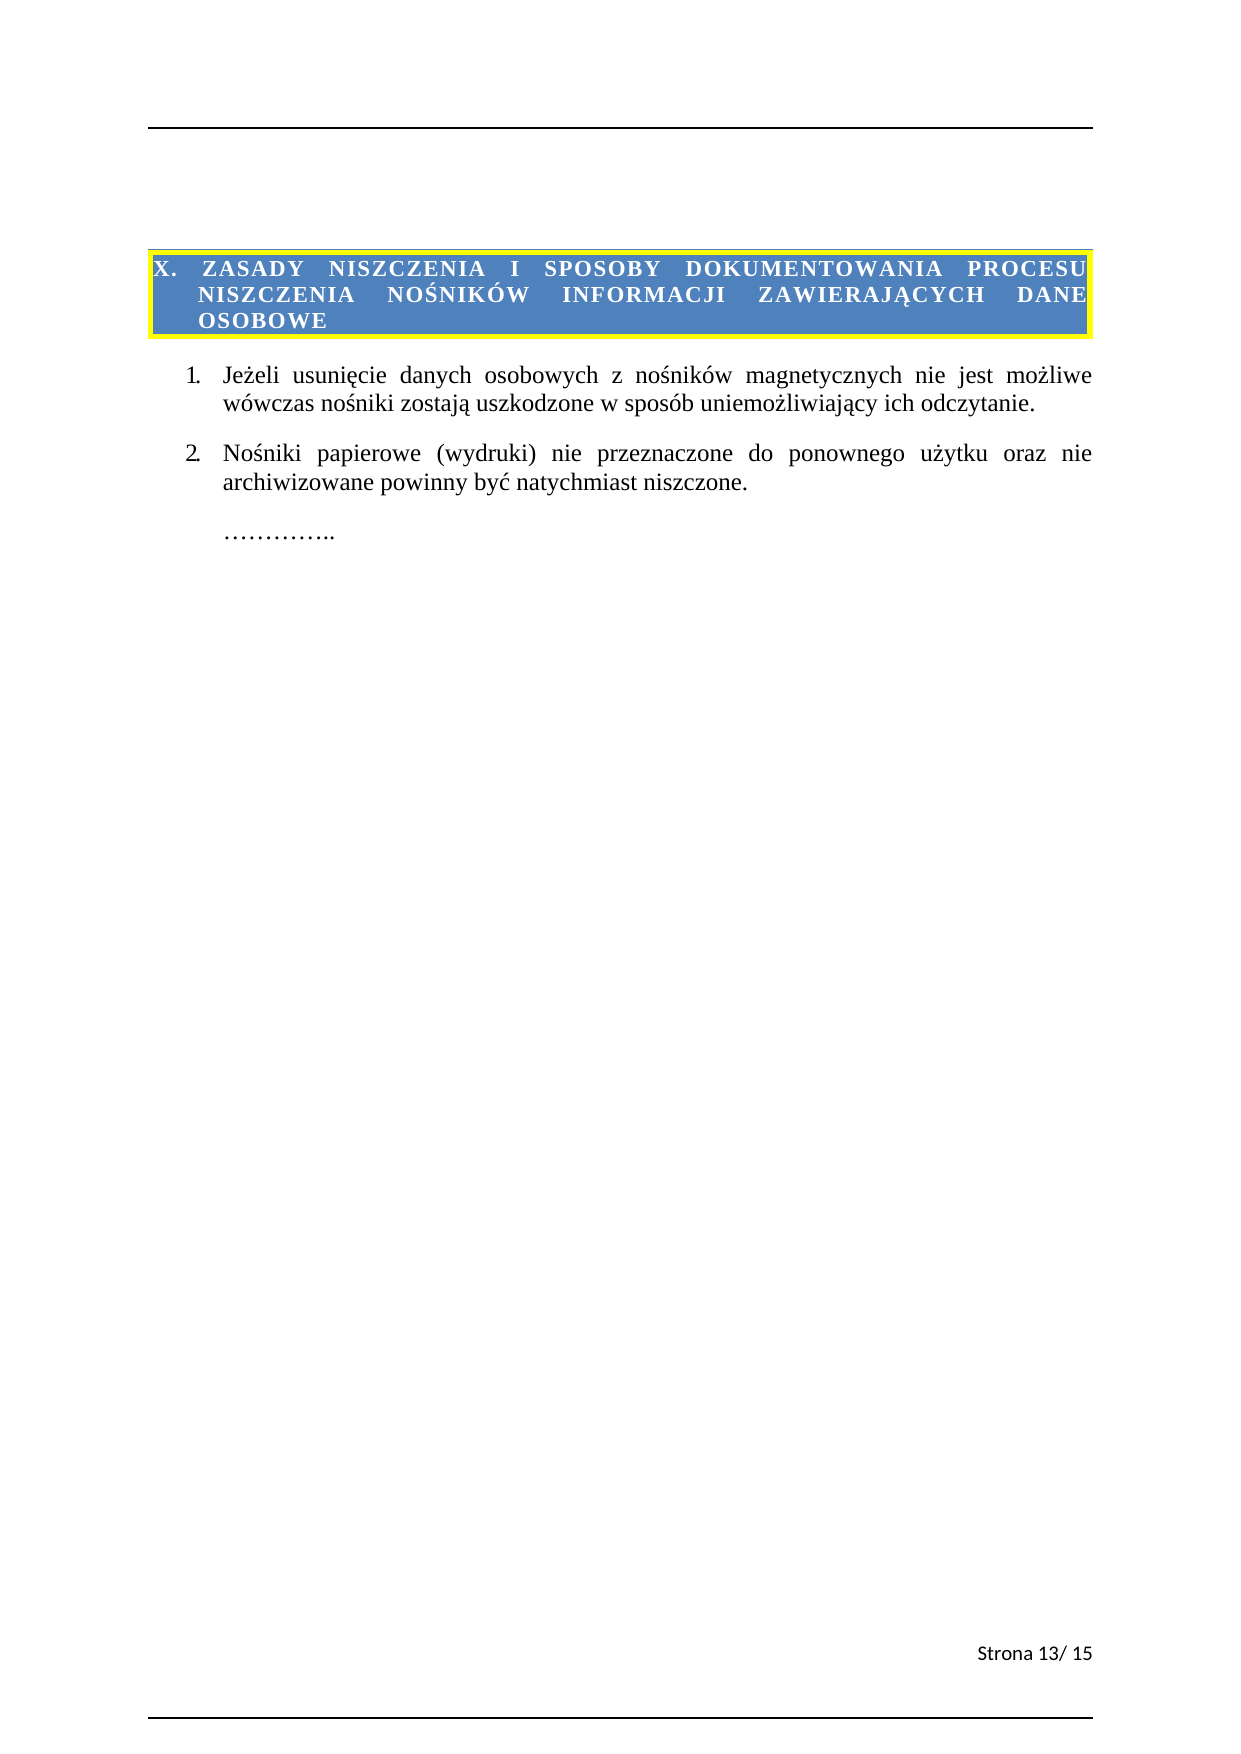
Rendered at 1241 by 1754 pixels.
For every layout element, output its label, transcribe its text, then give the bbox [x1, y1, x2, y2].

subtitle X. Zasady niszczenia i sposoby dokumentowania procesu niszczenia nośników informacji zawierających dane osobowe [153, 255, 1087, 334]
text ………….. [223, 516, 1093, 545]
list Nośniki papierowe (wydruki) nie przeznaczone do ponownego użytku oraz nie archiwizowane powinny być natychmiast niszczone. [185, 438, 1093, 496]
list Jeżeli usunięcie danych osobowych z nośników magnetycznych nie jest możliwe wówczas nośniki zostają uszkodzone w sposób uniemożliwiający ich odczytanie. [185, 360, 1093, 417]
